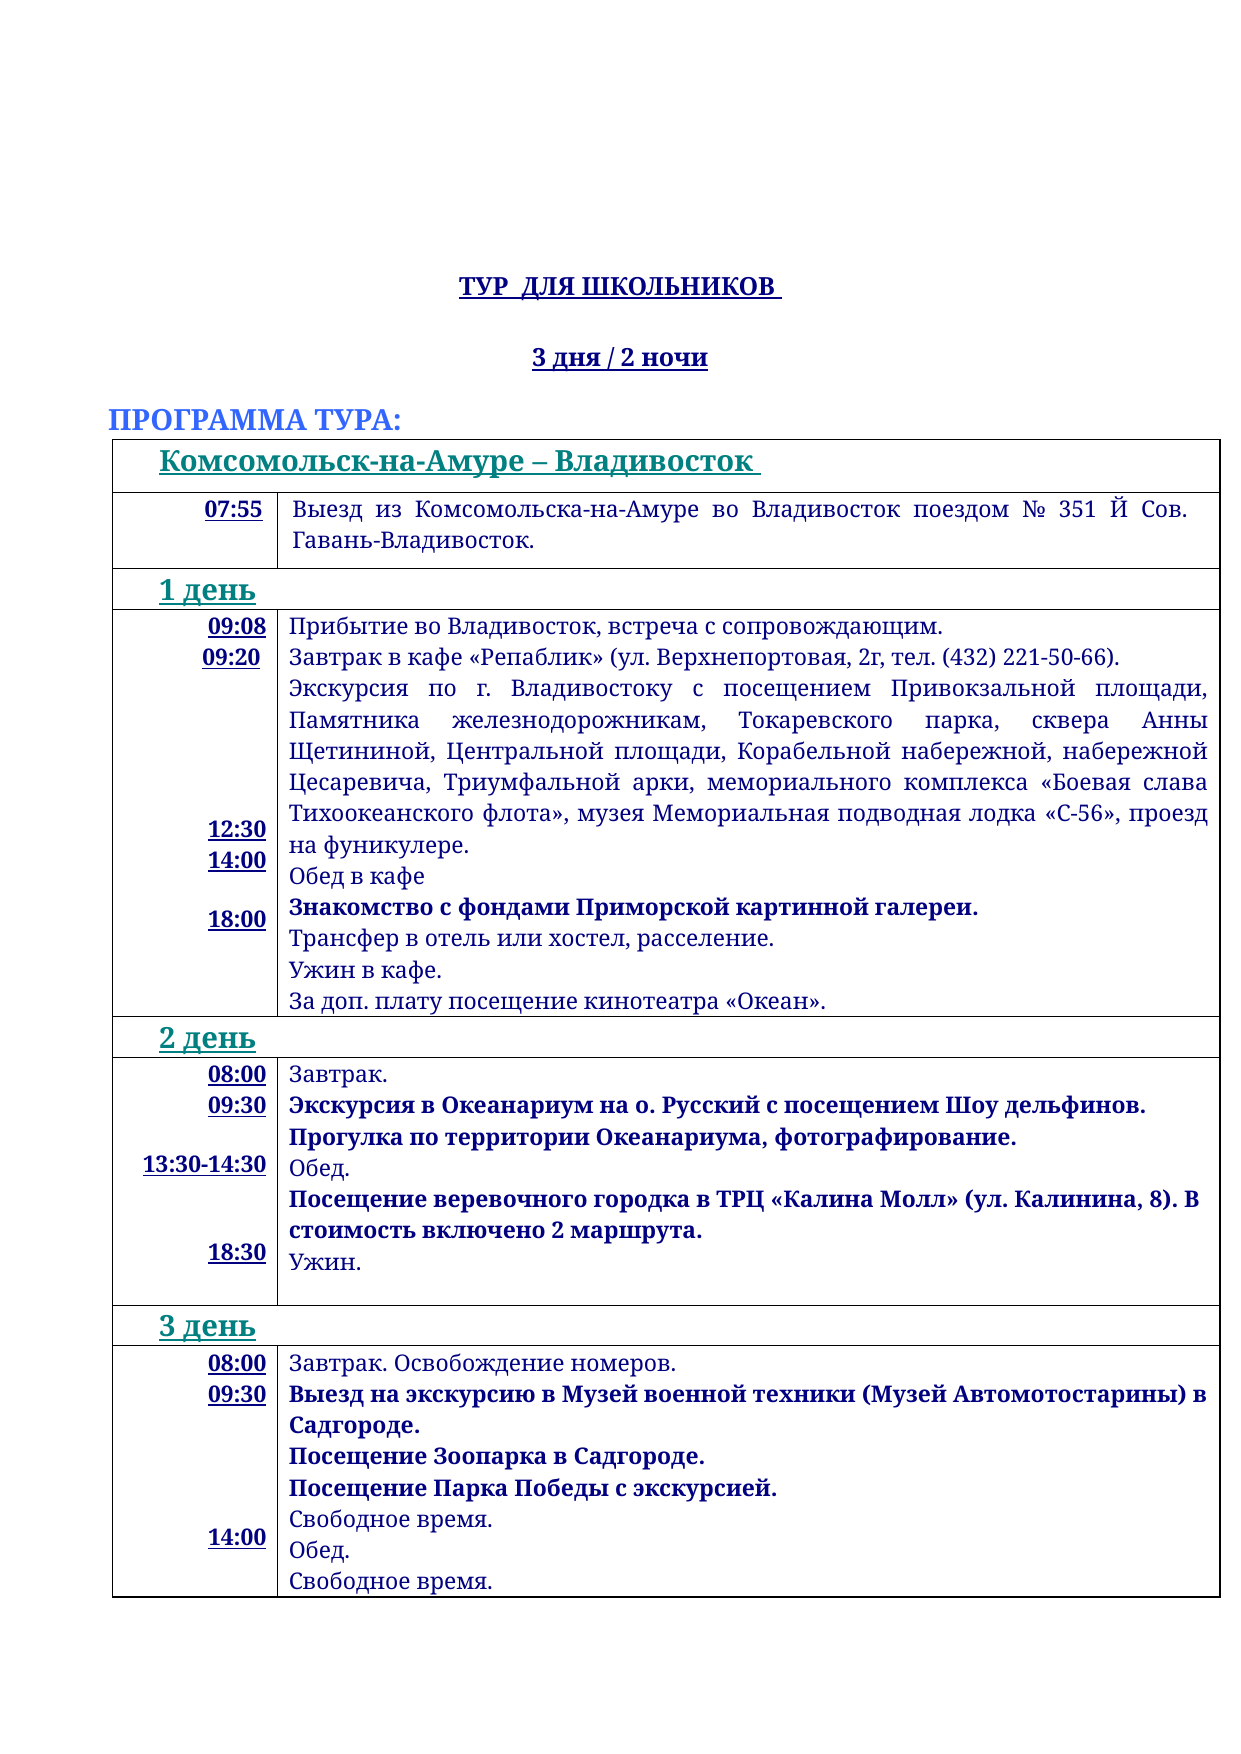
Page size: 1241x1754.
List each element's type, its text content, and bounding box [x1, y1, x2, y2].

table_header Комсомольск-на-Амуре – Владивосток [113, 440, 1219, 492]
table_cell Выезд из Комсомольска-на-Амуре во Владивосток поездом № 351 Й Сов. Гавань-Владивосток. [278, 493, 1219, 568]
table_cell Прибытие во Владивосток, встреча с сопровождающим. Завтрак в кафе «Репаблик» (ул. Верхнепортовая, 2г, тел. (432) 221-50-66). Экскурсия по г. Владивостоку с посещением Привокзальной площади, Памятника железнодорожникам, Токаревского парка, сквера Анны Щетининой, Центральной площади, Корабельной набережной, набережной Цесаревича, Триумфальной арки, мемориального комплекса «Боевая слава Тихоокеанского флота», музея Мемориальная подводная лодка «С-56», проезд на фуникулере. Обед в кафе Знакомство с фондами Приморской картинной галереи. Трансфер в отель или хостел, расселение. Ужин в кафе. За доп. плату посещение кинотеатра «Океан». [278, 610, 1219, 1016]
table_cell 2 день [113, 1017, 1219, 1057]
text 3 дня / 2 ночи [112, 340, 1128, 374]
table_cell 07:55 [113, 493, 277, 568]
table_cell 08:00 09:30 13:30-14:30 18:30 [113, 1058, 277, 1305]
text ТУР ДЛЯ ШКОЛЬНИКОВ [112, 268, 1128, 303]
table_cell Завтрак. Освобождение номеров. Выезд на экскурсию в Музей военной техники (Музей Автомотостарины) в Садгороде. Посещение Зоопарка в Садгороде. Посещение Парка Победы с экскурсией. Свободное время. Обед. Свободное время. [278, 1346, 1219, 1596]
table_cell 1 день [113, 569, 1219, 609]
table_cell 09:08 09:20 12:30 14:00 18:00 [113, 610, 277, 1016]
table_cell Завтрак. Экскурсия в Океанариум на о. Русский с посещением Шоу дельфинов. Прогулка по территории Океанариума, фотографирование. Обед. Посещение веревочного городка в ТРЦ «Калина Молл» (ул. Калинина, 8). В стоимость включено 2 маршрута. Ужин. [278, 1058, 1219, 1305]
text ПРОГРАММА ТУРА: [0, 399, 1128, 439]
table_cell 3 день [113, 1306, 1219, 1345]
table_cell 08:00 09:30 14:00 [113, 1346, 277, 1596]
